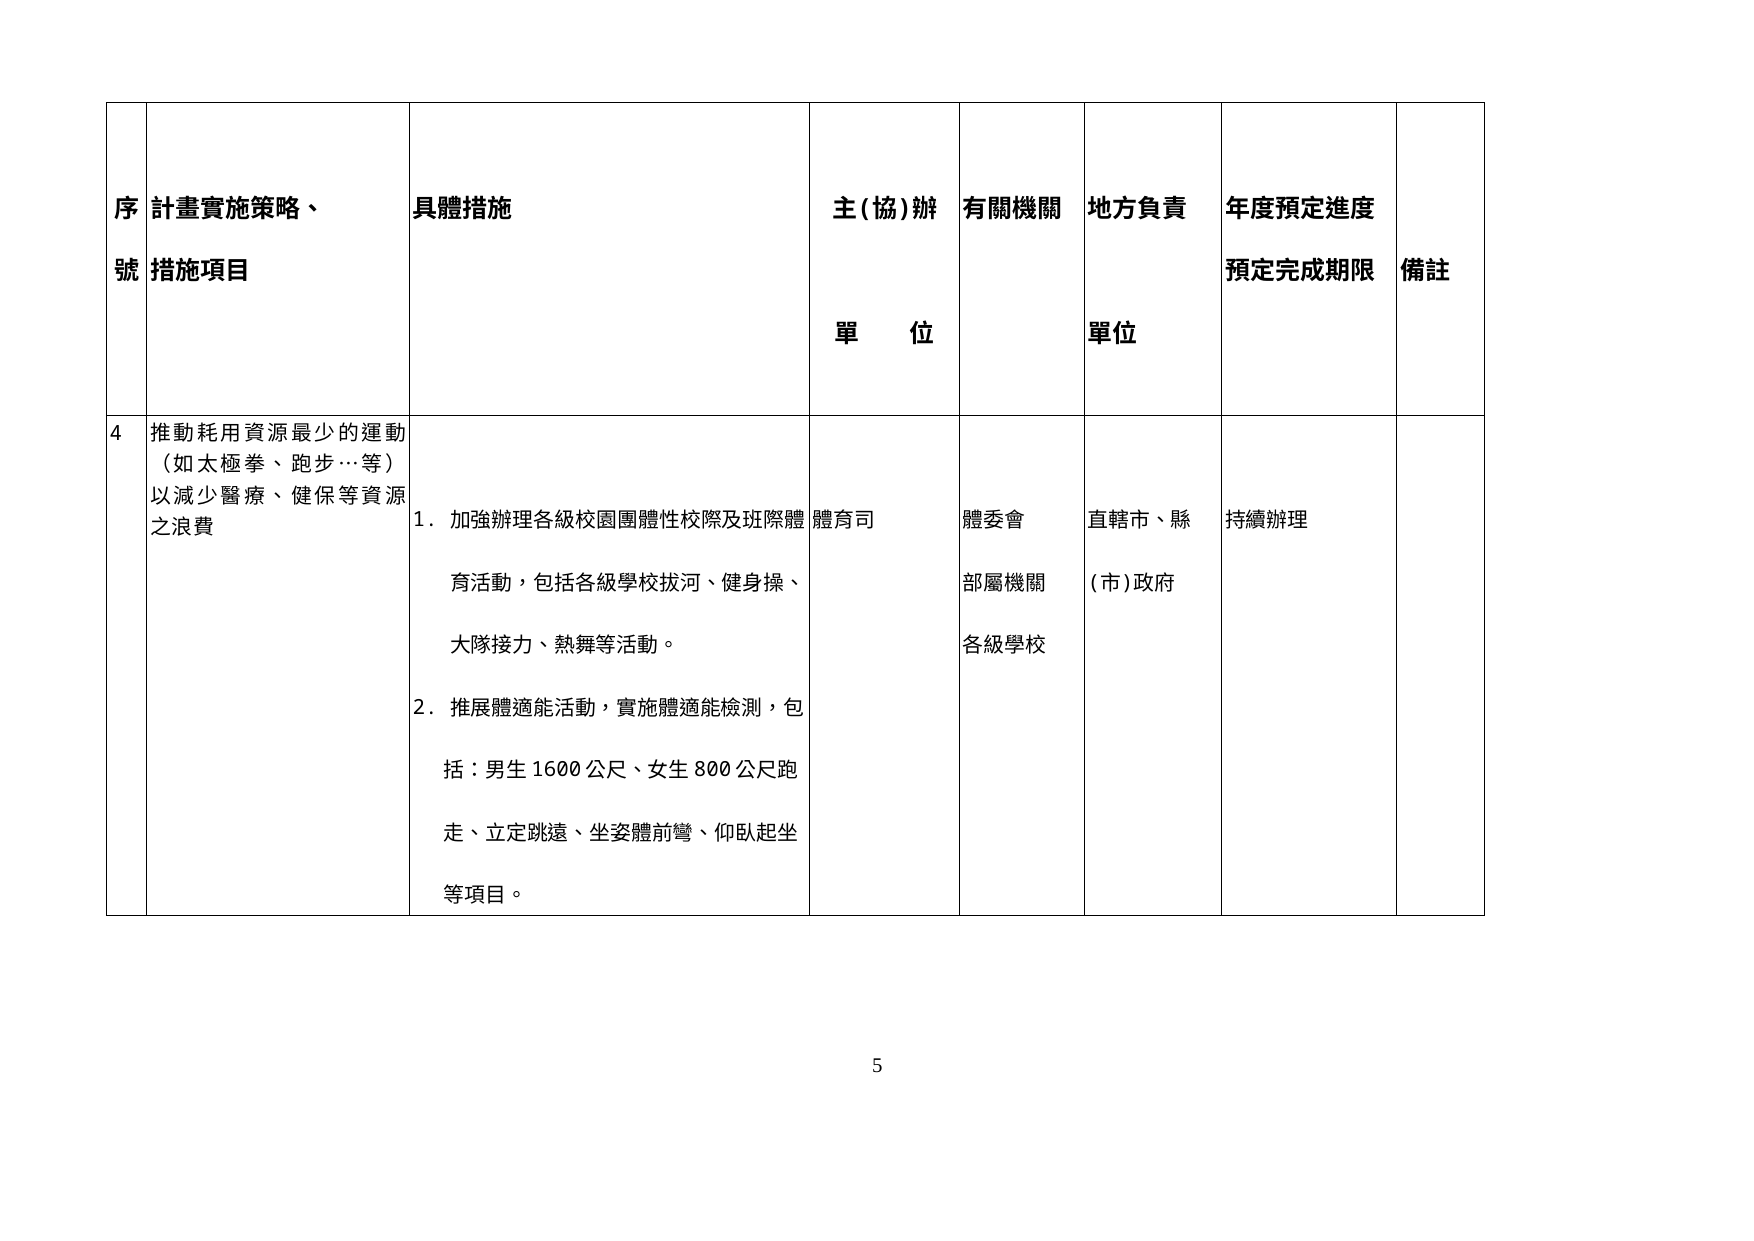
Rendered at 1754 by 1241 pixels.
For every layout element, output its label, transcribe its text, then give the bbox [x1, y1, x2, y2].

table_header 備註 [1397, 103, 1484, 414]
table_header 序 號 [107, 103, 146, 414]
table_header 年度預定進度預定完成期限 [1222, 103, 1396, 414]
table_cell 4 [107, 416, 146, 914]
table_cell 持續辦理 [1222, 416, 1396, 914]
table_header 地方負責 單位 [1085, 103, 1221, 414]
table_header 具體措施 [410, 103, 809, 414]
table_header 主(協)辦 單 位 [810, 103, 959, 414]
table_cell 推動耗用資源最少的運動（如太極拳、跑步…等）以減少醫療、健保等資源之浪費 [147, 416, 409, 914]
table_header 有關機關 [960, 103, 1084, 414]
table_cell 直轄市、縣(市)政府 [1085, 416, 1221, 914]
table_cell 加強辦理各級校園團體性校際及班際體育活動，包括各級學校拔河、健身操、大隊接力、熱舞等活動。 2. 推展體適能活動，實施體適能檢測，包括：男生1600公尺、女生800公尺跑走、立定跳遠、坐姿體前彎、仰臥起坐等項目。 [410, 416, 809, 914]
table_header 計畫實施策略、 措施項目 [147, 103, 409, 414]
table_cell 體委會 部屬機關 各級學校 [960, 416, 1084, 914]
table_cell 體育司 [810, 416, 959, 914]
table_cell [1397, 416, 1484, 914]
